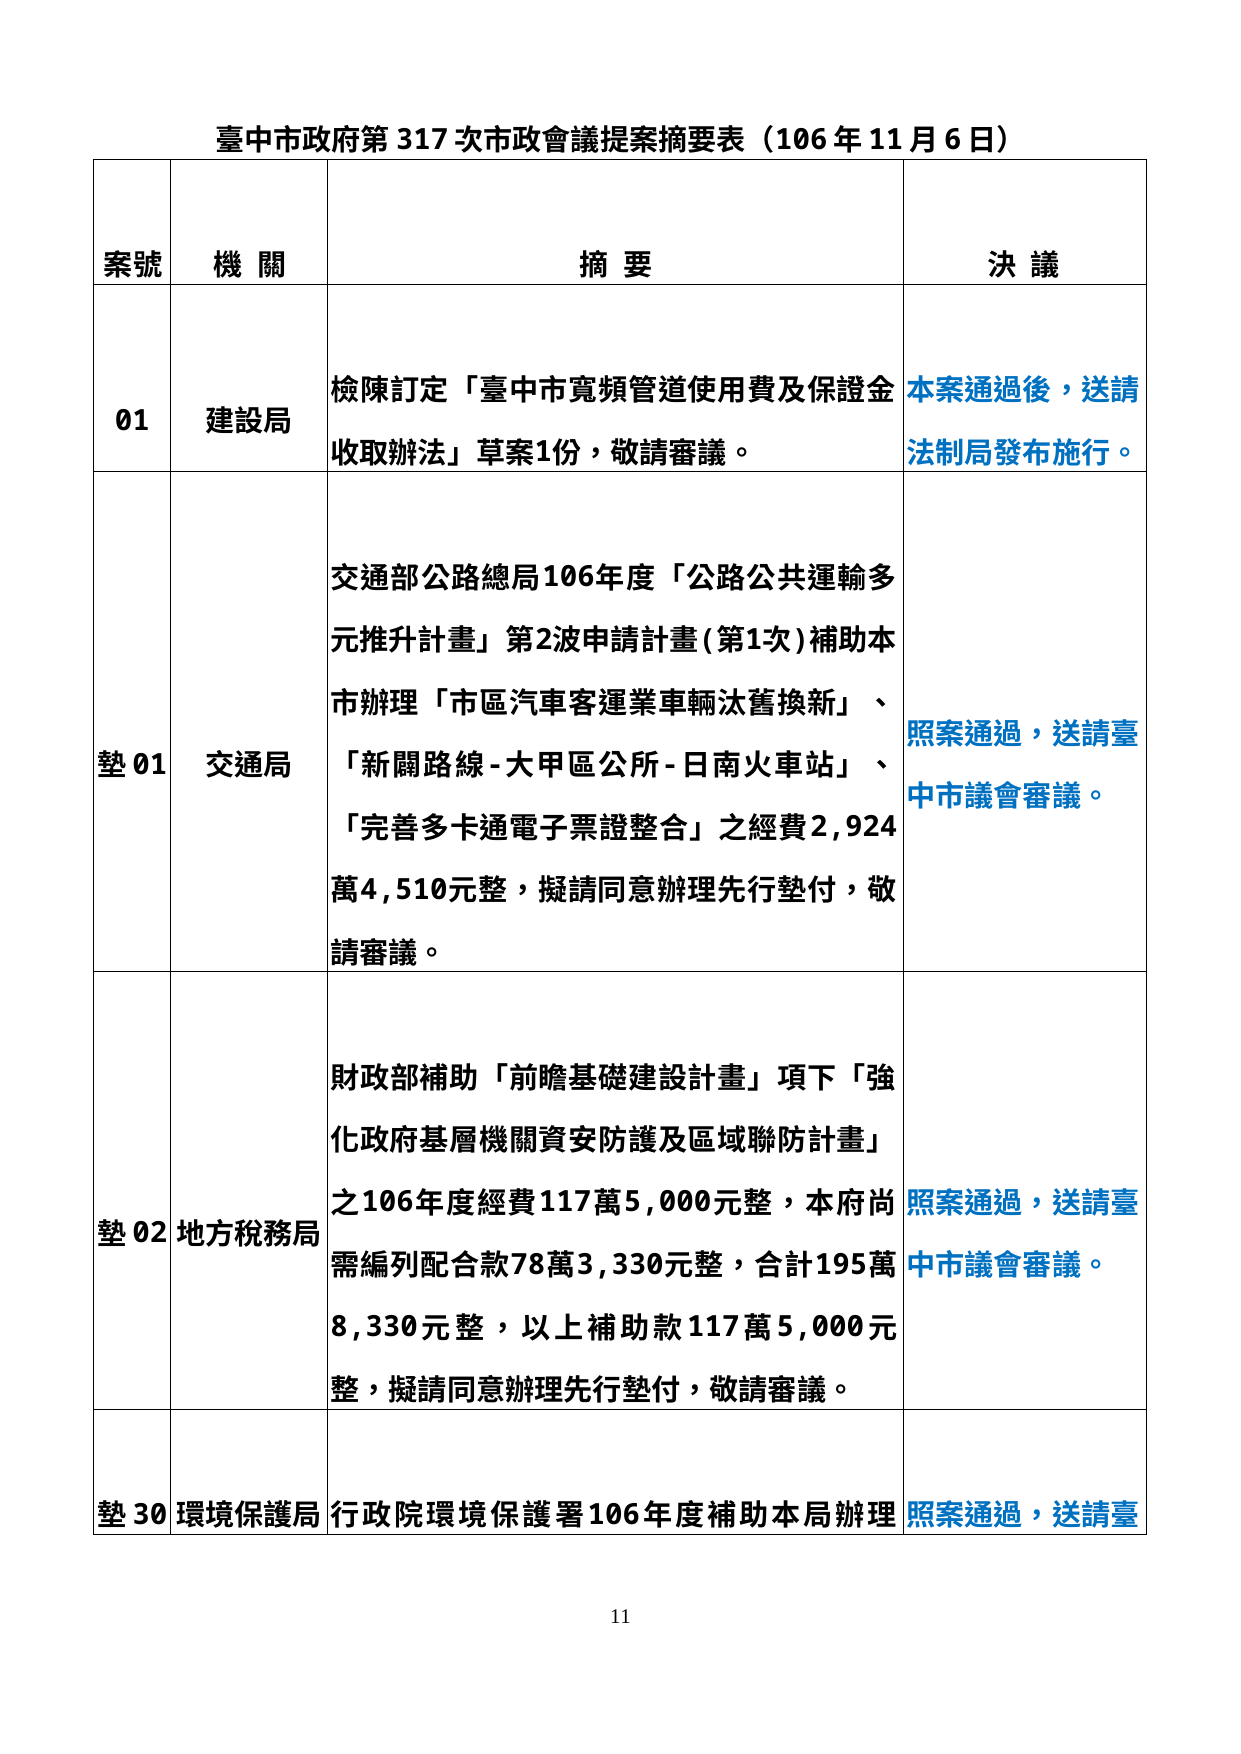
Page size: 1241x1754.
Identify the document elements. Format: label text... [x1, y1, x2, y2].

table_cell 墊02 [94, 972, 170, 1409]
table_cell 財政部補助「前瞻基礎建設計畫」項下「強化政府基層機關資安防護及區域聯防計畫」之106年度經費117萬5,000元整，本府尚需編列配合款78萬3,330元整，合計195萬8,330元整，以上補助款117萬5,000元整，擬請同意辦理先行墊付，敬請審議。 [328, 972, 903, 1409]
table_cell 交通部公路總局106年度「公路公共運輸多元推升計畫」第2波申請計畫(第1次)補助本市辦理「市區汽車客運業車輛汰舊換新」、「新闢路線-大甲區公所-日南火車站」、「完善多卡通電子票證整合」之經費2,924萬4,510元整，擬請同意辦理先行墊付，敬請審議。 [328, 472, 903, 971]
table_cell 環境保護局 [171, 1410, 327, 1534]
table_header 機 關 [171, 160, 327, 284]
table_cell 照案通過，送請臺 [904, 1410, 1146, 1534]
table_cell 照案通過，送請臺中市議會審議。 [904, 472, 1146, 971]
table_cell 地方稅務局 [171, 972, 327, 1409]
table_cell 建設局 [171, 285, 327, 471]
table_cell 交通局 [171, 472, 327, 971]
table_cell 照案通過，送請臺中市議會審議。 [904, 972, 1146, 1409]
table_header 決 議 [904, 160, 1146, 284]
text 臺中市政府第317次市政會議提案摘要表（106年11月6日） [150, 96, 1090, 159]
table_header 摘 要 [328, 160, 903, 284]
table_cell 墊30 [94, 1410, 170, 1534]
table_cell 墊01 [94, 472, 170, 971]
table_cell 檢陳訂定「臺中市寬頻管道使用費及保證金收取辦法」草案1份，敬請審議。 [328, 285, 903, 471]
table_cell 行政院環境保護署106年度補助本局辦理 [328, 1410, 903, 1534]
table_cell 01 [94, 285, 170, 471]
table_header 案號 [94, 160, 170, 284]
table_cell 本案通過後，送請法制局發布施行。 [904, 285, 1146, 471]
